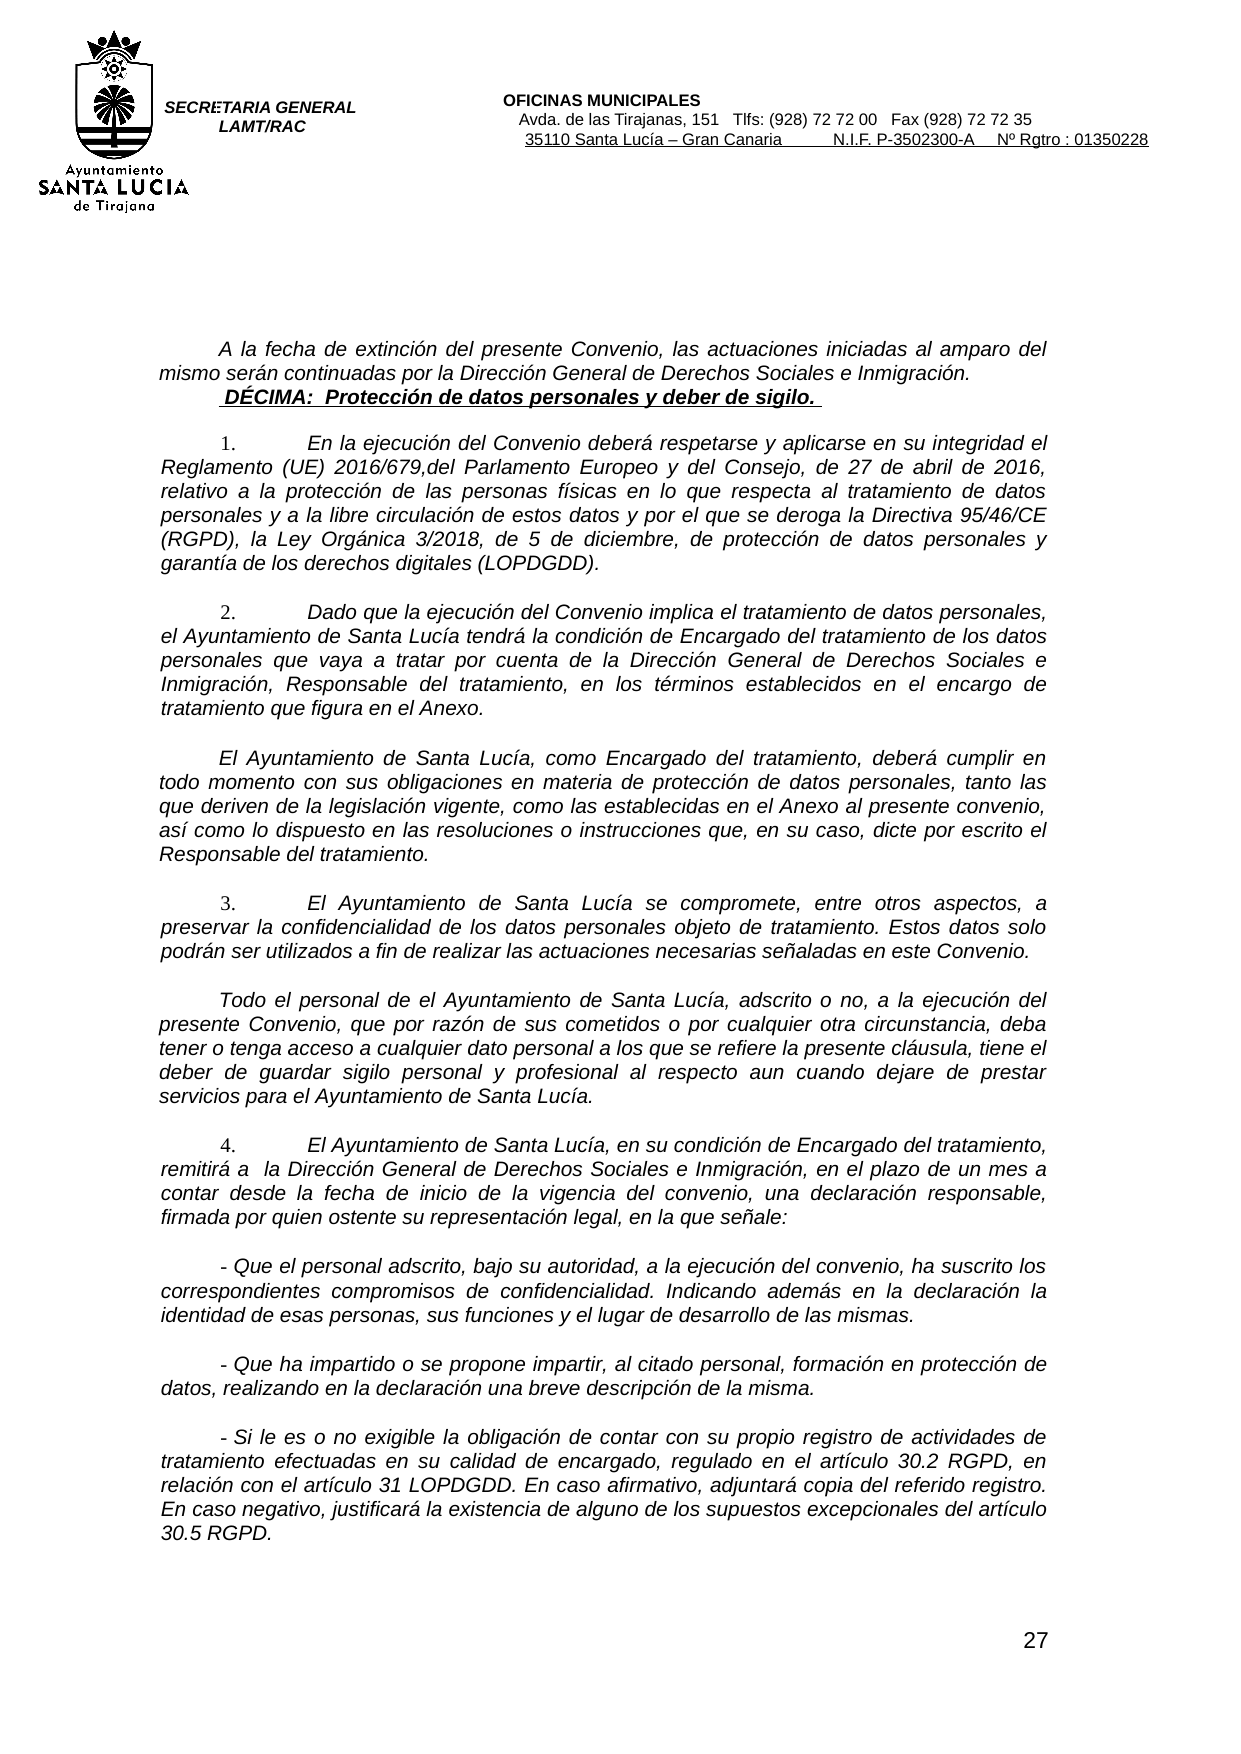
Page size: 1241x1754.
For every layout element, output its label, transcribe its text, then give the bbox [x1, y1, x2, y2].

text A la fecha de extinción del presente Convenio, las actuaciones iniciadas al amparo del mismo serán continuadas por la Dirección General de Derechos Sociales e Inmigración. [159, 337, 1048, 385]
text DÉCIMA: Protección de datos personales y deber de sigilo. [159, 385, 1048, 409]
list Si le es o no exigible la obligación de contar con su propio registro de actividades de tratamiento efectuadas en su calidad de encargado, regulado en el artículo 30.2 RGPD, en relación con el artículo 31 LOPDGDD. En caso afirmativo, adjuntará copia del referido registro. En caso negativo, justificará la existencia de alguno de los supuestos excepcionales del artículo 30.5 RGPD. [161, 1425, 1048, 1545]
text Todo el personal de el Ayuntamiento de Santa Lucía, adscrito o no, a la ejecución del presente Convenio, que por razón de sus cometidos o por cualquier otra circunstancia, deba tener o tenga acceso a cualquier dato personal a los que se refiere la presente cláusula, tiene el deber de guardar sigilo personal y profesional al respecto aun cuando dejare de prestar servicios para el Ayuntamiento de Santa Lucía. [159, 988, 1048, 1108]
picture [10, 0, 217, 239]
list El Ayuntamiento de Santa Lucía, en su condición de Encargado del tratamiento, remitirá a la Dirección General de Derechos Sociales e Inmigración, en el plazo de un mes a contar desde la fecha de inicio de la vigencia del convenio, una declaración responsable, firmada por quien ostente su representación legal, en la que señale: [161, 1133, 1048, 1229]
list Que el personal adscrito, bajo su autoridad, a la ejecución del convenio, ha suscrito los correspondientes compromisos de confidencialidad. Indicando además en la declaración la identidad de esas personas, sus funciones y el lugar de desarrollo de las mismas. [161, 1254, 1048, 1326]
text El Ayuntamiento de Santa Lucía, como Encargado del tratamiento, deberá cumplir en todo momento con sus obligaciones en materia de protección de datos personales, tanto las que deriven de la legislación vigente, como las establecidas en el Anexo al presente convenio, así como lo dispuesto en las resoluciones o instrucciones que, en su caso, dicte por escrito el Responsable del tratamiento. [159, 746, 1048, 865]
list Dado que la ejecución del Convenio implica el tratamiento de datos personales, el Ayuntamiento de Santa Lucía tendrá la condición de Encargado del tratamiento de los datos personales que vaya a tratar por cuenta de la Dirección General de Derechos Sociales e Inmigración, Responsable del tratamiento, en los términos establecidos en el encargo de tratamiento que figura en el Anexo. [161, 600, 1048, 720]
list En la ejecución del Convenio deberá respetarse y aplicarse en su integridad el Reglamento (UE) 2016/679,del Parlamento Europeo y del Consejo, de 27 de abril de 2016, relativo a la protección de las personas físicas en lo que respecta al tratamiento de datos personales y a la libre circulación de estos datos y por el que se deroga la Directiva 95/46/CE (RGPD), la Ley Orgánica 3/2018, de 5 de diciembre, de protección de datos personales y garantía de los derechos digitales (LOPDGDD). [161, 431, 1048, 575]
list Que ha impartido o se propone impartir, al citado personal, formación en protección de datos, realizando en la declaración una breve descripción de la misma. [161, 1352, 1048, 1400]
list El Ayuntamiento de Santa Lucía se compromete, entre otros aspectos, a preservar la confidencialidad de los datos personales objeto de tratamiento. Estos datos solo podrán ser utilizados a fin de realizar las actuaciones necesarias señaladas en este Convenio. [161, 890, 1048, 962]
